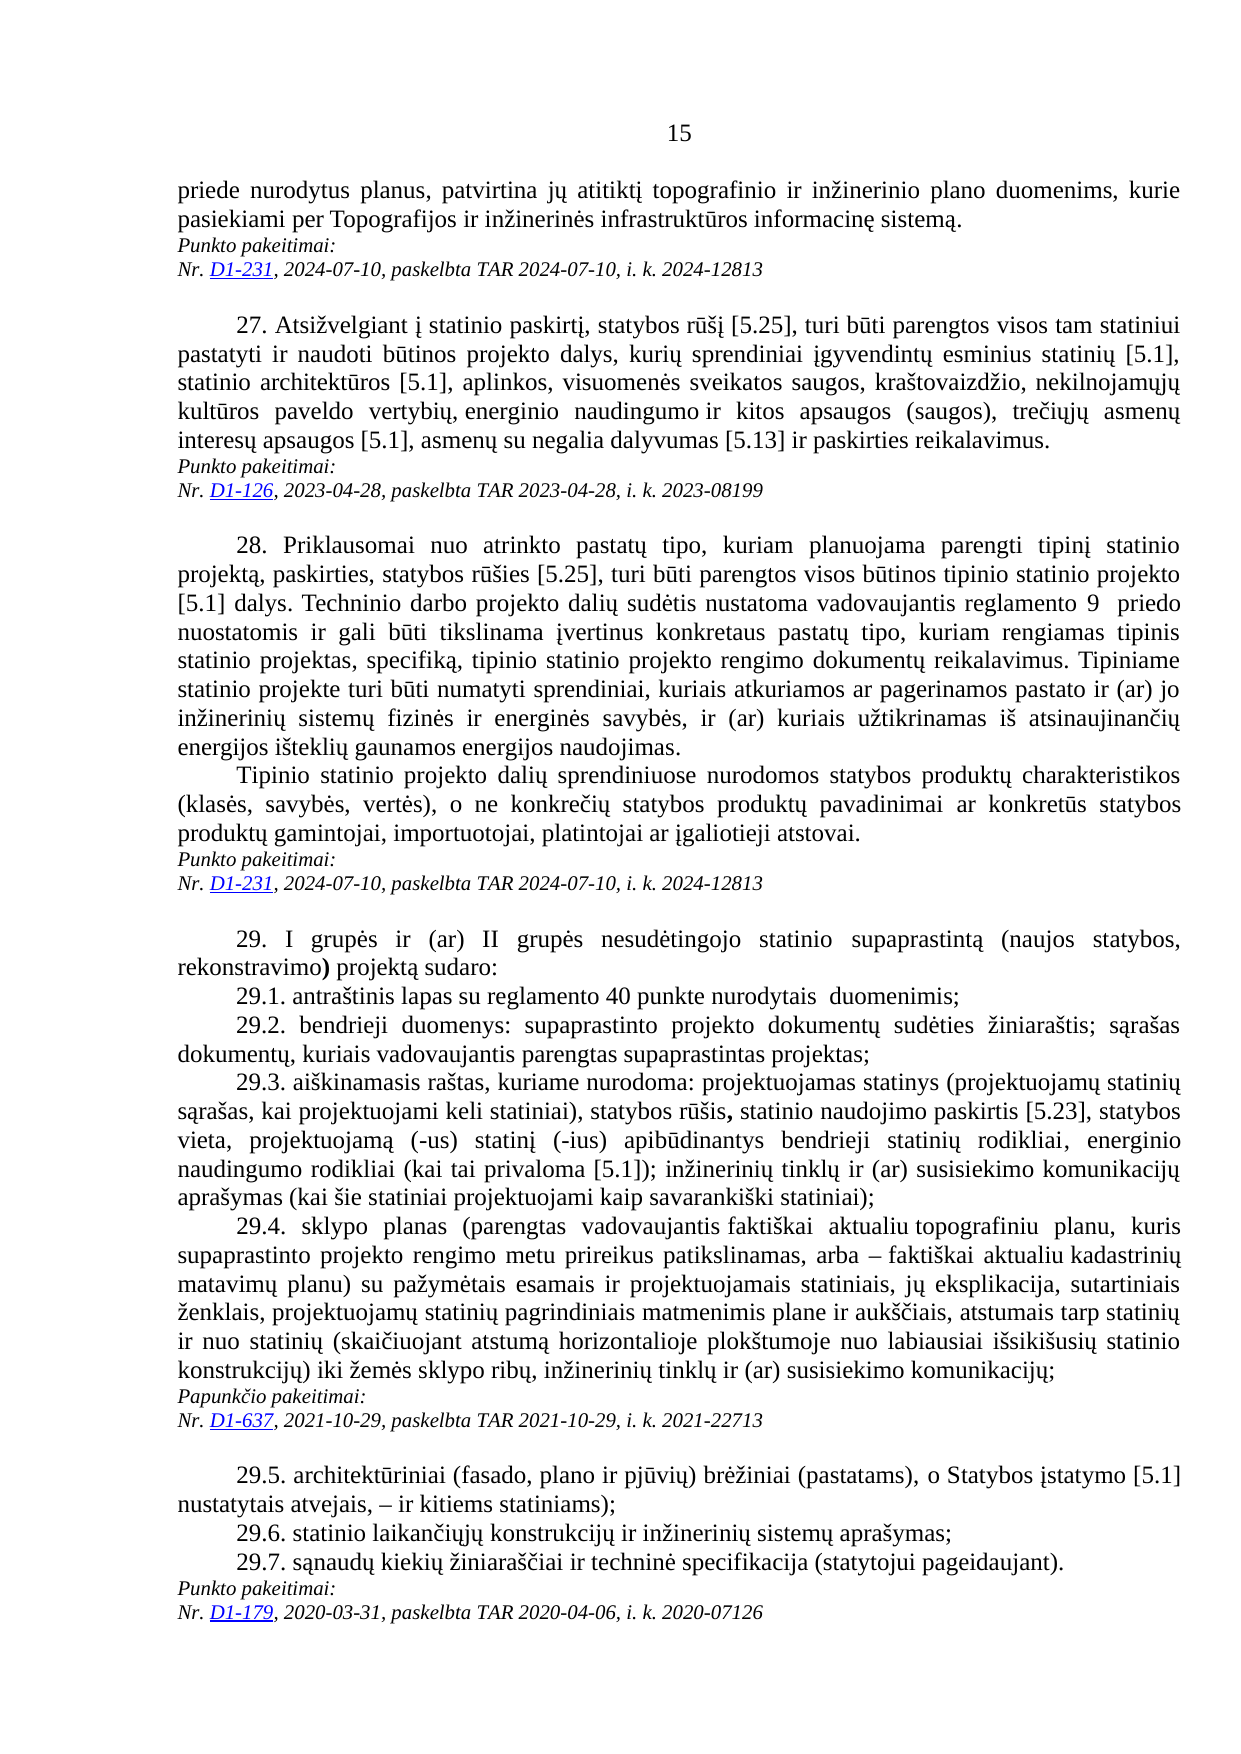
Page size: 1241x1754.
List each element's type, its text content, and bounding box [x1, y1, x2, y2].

text Tipinio statinio projekto dalių sprendiniuose nurodomos statybos produktų charakteristikos (klasės, savybės, vertės), o ne konkrečių statybos produktų pavadinimai ar konkretūs statybos produktų gamintojai, importuotojai, platintojai ar įgaliotieji atstovai. [177, 761, 1181, 847]
text Nr. D1-231, 2024-07-10, paskelbta TAR 2024-07-10, i. k. 2024-12813 [177, 871, 1181, 895]
text 28. Priklausomai nuo atrinkto pastatų tipo, kuriam planuojama parengti tipinį statinio projektą, paskirties, statybos rūšies [5.25], turi būti parengtos visos būtinos tipinio statinio projekto [5.1] dalys. Techninio darbo projekto dalių sudėtis nustatoma vadovaujantis reglamento 9 priedo nuostatomis ir gali būti tikslinama įvertinus konkretaus pastatų tipo, kuriam rengiamas tipinis statinio projektas, specifiką, tipinio statinio projekto rengimo dokumentų reikalavimus. Tipiniame statinio projekte turi būti numatyti sprendiniai, kuriais atkuriamos ar pagerinamos pastato ir (ar) jo inžinerinių sistemų fizinės ir energinės savybės, ir (ar) kuriais užtikrinamas iš atsinaujinančių energijos išteklių gaunamos energijos naudojimas. [177, 531, 1181, 761]
text 29. I grupės ir (ar) II grupės nesudėtingojo statinio supaprastintą (naujos statybos, rekonstravimo) projektą sudaro: [177, 924, 1181, 981]
text Nr. D1-179, 2020-03-31, paskelbta TAR 2020-04-06, i. k. 2020-07126 [177, 1600, 1181, 1624]
text Nr. D1-126, 2023-04-28, paskelbta TAR 2023-04-28, i. k. 2023-08199 [177, 478, 1181, 502]
text Nr. D1-231, 2024-07-10, paskelbta TAR 2024-07-10, i. k. 2024-12813 [177, 257, 1181, 281]
text 29.6. statinio laikančiųjų konstrukcijų ir inžinerinių sistemų aprašymas; [177, 1518, 1181, 1547]
text priede nurodytus planus, patvirtina jų atitiktį topografinio ir inžinerinio plano duomenims, kurie pasiekiami per Topografijos ir inžinerinės infrastruktūros informacinę sistemą. [177, 176, 1181, 233]
text 29.7. sąnaudų kiekių žiniaraščiai ir techninė specifikacija (statytojui pageidaujant). [177, 1547, 1181, 1576]
text 27. Atsižvelgiant į statinio paskirtį, statybos rūšį [5.25], turi būti parengtos visos tam statiniui pastatyti ir naudoti būtinos projekto dalys, kurių sprendiniai įgyvendintų esminius statinių [5.1], statinio architektūros [5.1], aplinkos, visuomenės sveikatos saugos, kraštovaizdžio, nekilnojamųjų kultūros paveldo vertybių, energinio naudingumo ir kitos apsaugos (saugos), trečiųjų asmenų interesų apsaugos [5.1], asmenų su negalia dalyvumas [5.13] ir paskirties reikalavimus. [177, 310, 1181, 454]
text 29.2. bendrieji duomenys: supaprastinto projekto dokumentų sudėties žiniaraštis; sąrašas dokumentų, kuriais vadovaujantis parengtas supaprastintas projektas; [177, 1010, 1181, 1067]
text 29.4. sklypo planas (parengtas vadovaujantis faktiškai aktualiu topografiniu planu, kuris supaprastinto projekto rengimo metu prireikus patikslinamas, arba – faktiškai aktualiu kadastrinių matavimų planu) su pažymėtais esamais ir projektuojamais statiniais, jų eksplikacija, sutartiniais ženklais, projektuojamų statinių pagrindiniais matmenimis plane ir aukščiais, atstumais tarp statinių ir nuo statinių (skaičiuojant atstumą horizontalioje plokštumoje nuo labiausiai išsikišusių statinio konstrukcijų) iki žemės sklypo ribų, inžinerinių tinklų ir (ar) susisiekimo komunikacijų; [177, 1211, 1181, 1384]
text 29.5. architektūriniai (fasado, plano ir pjūvių) brėžiniai (pastatams), o Statybos įstatymo [5.1] nustatytais atvejais, – ir kitiems statiniams); [177, 1461, 1181, 1518]
text Papunkčio pakeitimai: [177, 1384, 1181, 1408]
text 29.1. antraštinis lapas su reglamento 40 punkte nurodytais duomenimis; [177, 981, 1181, 1010]
text Punkto pakeitimai: [177, 454, 1181, 478]
text Nr. D1-637, 2021-10-29, paskelbta TAR 2021-10-29, i. k. 2021-22713 [177, 1408, 1181, 1432]
text 29.3. aiškinamasis raštas, kuriame nurodoma: projektuojamas statinys (projektuojamų statinių sąrašas, kai projektuojami keli statiniai), statybos rūšis, statinio naudojimo paskirtis [5.23], statybos vieta, projektuojamą (-us) statinį (-ius) apibūdinantys bendrieji statinių rodikliai, energinio naudingumo rodikliai (kai tai privaloma [5.1]); inžinerinių tinklų ir (ar) susisiekimo komunikacijų aprašymas (kai šie statiniai projektuojami kaip savarankiški statiniai); [177, 1067, 1181, 1211]
text Punkto pakeitimai: [177, 847, 1181, 871]
text Punkto pakeitimai: [177, 1576, 1181, 1600]
text Punkto pakeitimai: [177, 233, 1181, 257]
